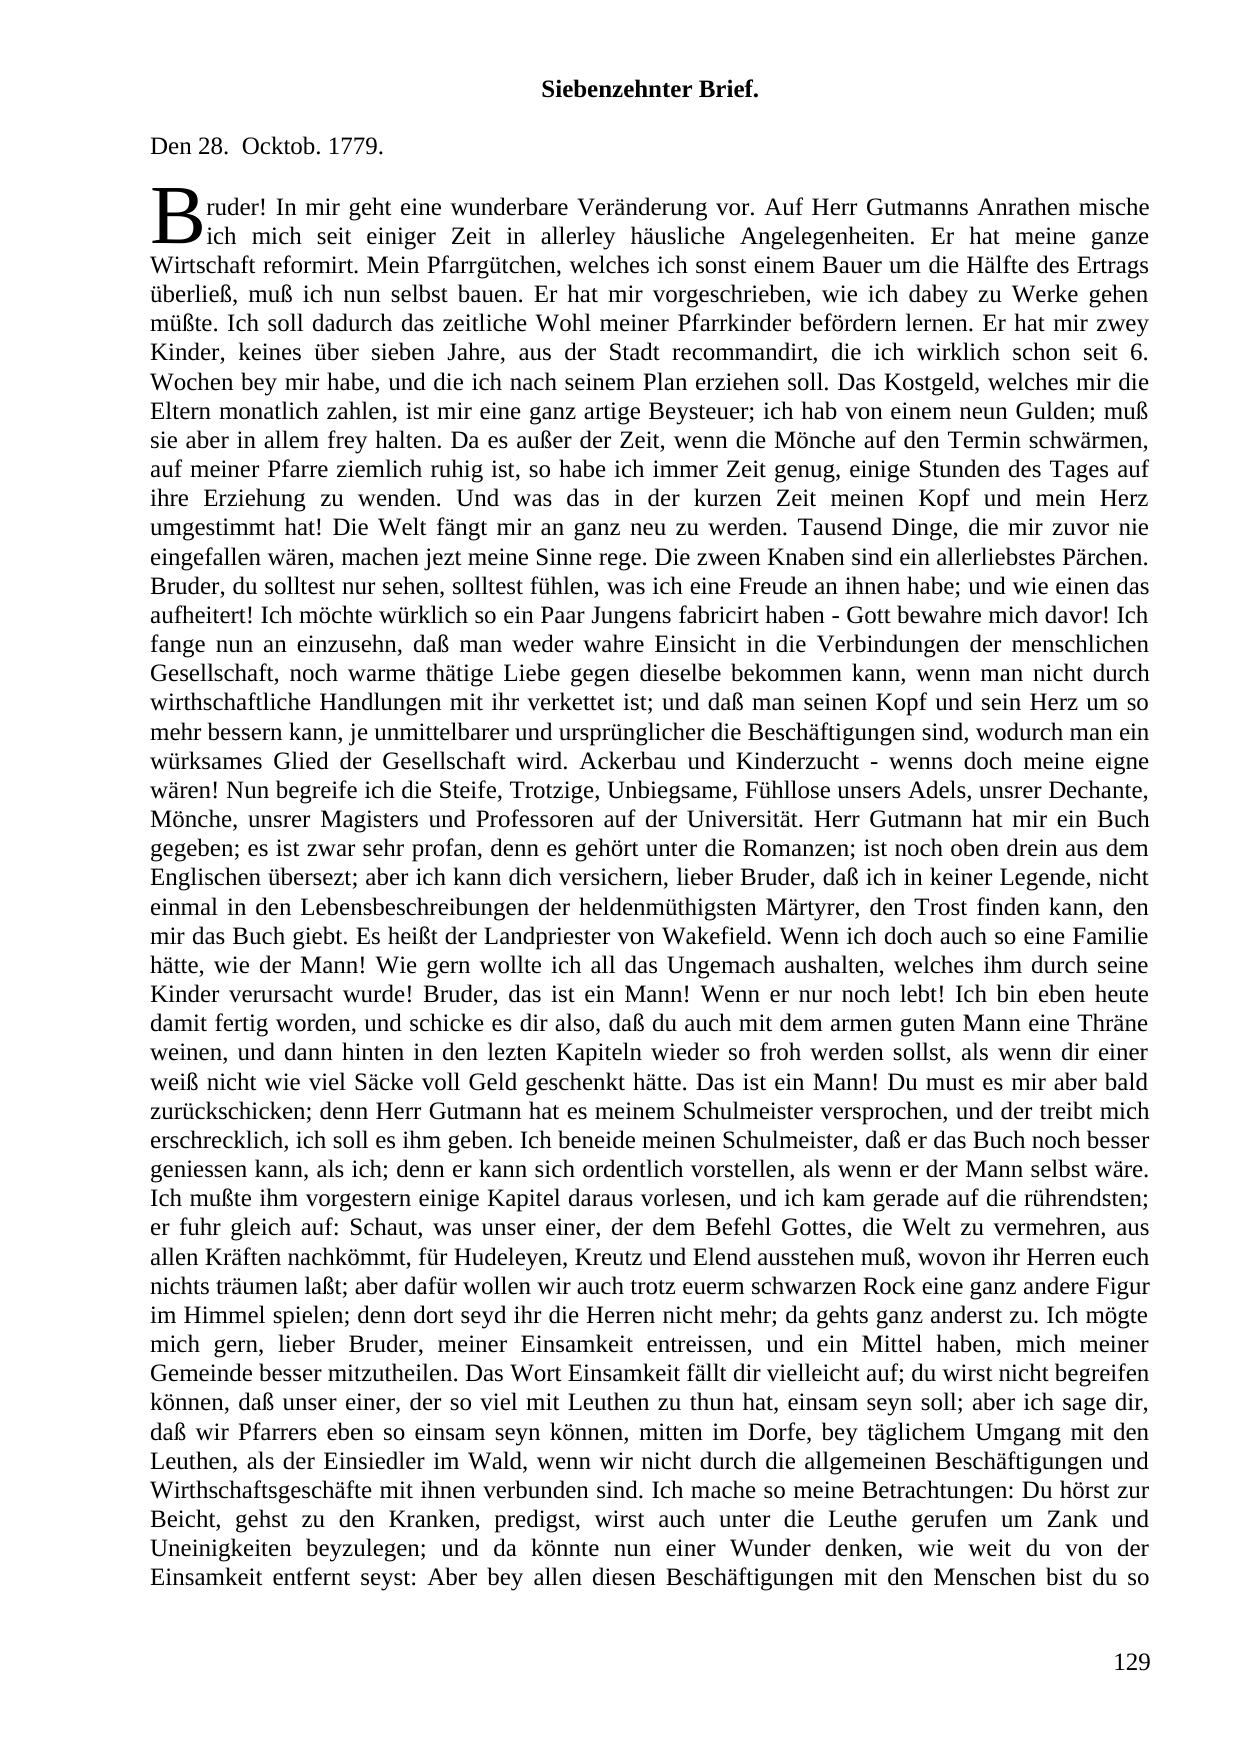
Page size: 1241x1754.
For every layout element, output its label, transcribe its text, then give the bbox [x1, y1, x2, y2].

text Den 28. Ocktob. 1779. [150, 132, 1151, 159]
text Bruder! In mir geht eine wunderbare Veränderung vor. Auf Herr Gutmanns Anrathen mische ich mich seit einiger Zeit in allerley häusliche Angelegenheiten. Er hat meine ganze Wirtschaft reformirt. Mein Pfarrgütchen, welches ich sonst einem Bauer um die Hälfte des Ertrags überließ, muß ich nun selbst bauen. Er hat mir vorgeschrieben, wie ich dabey zu Werke gehen müßte. Ich soll dadurch das zeitliche Wohl meiner Pfarrkinder befördern lernen. Er hat mir zwey Kinder, keines über sieben Jahre, aus der Stadt recommandirt, die ich wirklich schon seit 6. Wochen bey mir habe, und die ich nach seinem Plan erziehen soll. Das Kostgeld, welches mir die Eltern monatlich zahlen, ist mir eine ganz artige Beysteuer; ich hab von einem neun Gulden; muß sie aber in allem frey halten. Da es außer der Zeit, wenn die Mönche auf den Termin schwärmen, auf meiner Pfarre ziemlich ruhig ist, so habe ich immer Zeit genug, einige Stunden des Tages auf ihre Erziehung zu wenden. Und was das in der kurzen Zeit meinen Kopf und mein Herz umgestimmt hat! Die Welt fängt mir an ganz neu zu werden. Tausend Dinge, die mir zuvor nie eingefallen wären, machen jezt meine Sinne rege. Die zween Knaben sind ein allerliebstes Pärchen. Bruder, du solltest nur sehen, solltest fühlen, was ich eine Freude an ihnen habe; und wie einen das aufheitert! Ich möchte würklich so ein Paar Jungens fabricirt haben - Gott bewahre mich davor! Ich fange nun an einzusehn, daß man weder wahre Einsicht in die Verbindungen der menschlichen Gesellschaft, noch warme thätige Liebe gegen dieselbe bekommen kann, wenn man nicht durch wirthschaftliche Handlungen mit ihr verkettet ist; und daß man seinen Kopf und sein Herz um so mehr bessern kann, je unmittelbarer und ursprünglicher die Beschäftigungen sind, wodurch man ein würksames Glied der Gesellschaft wird. Ackerbau und Kinderzucht - wenns doch meine eigne wären! Nun begreife ich die Steife, Trotzige, Unbiegsame, Fühllose unsers Adels, unsrer Dechante, Mönche, unsrer Magisters und Professoren auf der Universität. Herr Gutmann hat mir ein Buch gegeben; es ist zwar sehr profan, denn es gehört unter die Romanzen; ist noch oben drein aus dem Englischen übersezt; aber ich kann dich versichern, lieber Bruder, daß ich in keiner Legende, nicht einmal in den Lebensbeschreibungen der heldenmüthigsten Märtyrer, den Trost finden kann, den mir das Buch giebt. Es heißt der Landpriester von Wakefield. Wenn ich doch auch so eine Familie hätte, wie der Mann! Wie gern wollte ich all das Ungemach aushalten, welches ihm durch seine Kinder verursacht wurde! Bruder, das ist ein Mann! Wenn er nur noch lebt! Ich bin eben heute damit fertig worden, und schicke es dir also, daß du auch mit dem armen guten Mann eine Thräne weinen, und dann hinten in den lezten Kapiteln wieder so froh werden sollst, als wenn dir einer weiß nicht wie viel Säcke voll Geld geschenkt hätte. Das ist ein Mann! Du must es mir aber bald zurückschicken; denn Herr Gutmann hat es meinem Schulmeister versprochen, und der treibt mich erschrecklich, ich soll es ihm geben. Ich beneide meinen Schulmeister, daß er das Buch noch besser geniessen kann, als ich; denn er kann sich ordentlich vorstellen, als wenn er der Mann selbst wäre. Ich mußte ihm vorgestern einige Kapitel daraus vorlesen, und ich kam gerade auf die rührendsten; er fuhr gleich auf: Schaut, was unser einer, der dem Befehl Gottes, die Welt zu vermehren, aus allen Kräften nachkömmt, für Hudeleyen, Kreutz und Elend ausstehen muß, wovon ihr Herren euch nichts träumen laßt; aber dafür wollen wir auch trotz euerm schwarzen Rock eine ganz andere Figur im Himmel spielen; denn dort seyd ihr die Herren nicht mehr; da gehts ganz anderst zu. Ich mögte mich gern, lieber Bruder, meiner Einsamkeit entreissen, und ein Mittel haben, mich meiner Gemeinde besser mitzutheilen. Das Wort Einsamkeit fällt dir vielleicht auf; du wirst nicht begreifen können, daß unser einer, der so viel mit Leuthen zu thun hat, einsam seyn soll; aber ich sage dir, daß wir Pfarrers eben so einsam seyn können, mitten im Dorfe, bey täglichem Umgang mit den Leuthen, als der Einsiedler im Wald, wenn wir nicht durch die allgemeinen Beschäftigungen und Wirthschaftsgeschäfte mit ihnen verbunden sind. Ich mache so meine Betrachtungen: Du hörst zur Beicht, gehst zu den Kranken, predigst, wirst auch unter die Leuthe gerufen um Zank und Uneinigkeiten beyzulegen; und da könnte nun einer Wunder denken, wie weit du von der Einsamkeit entfernt seyst: Aber bey allen diesen Beschäftigungen mit den Menschen bist du so [150, 189, 1151, 1591]
text Siebenzehnter Brief. [150, 75, 1151, 103]
